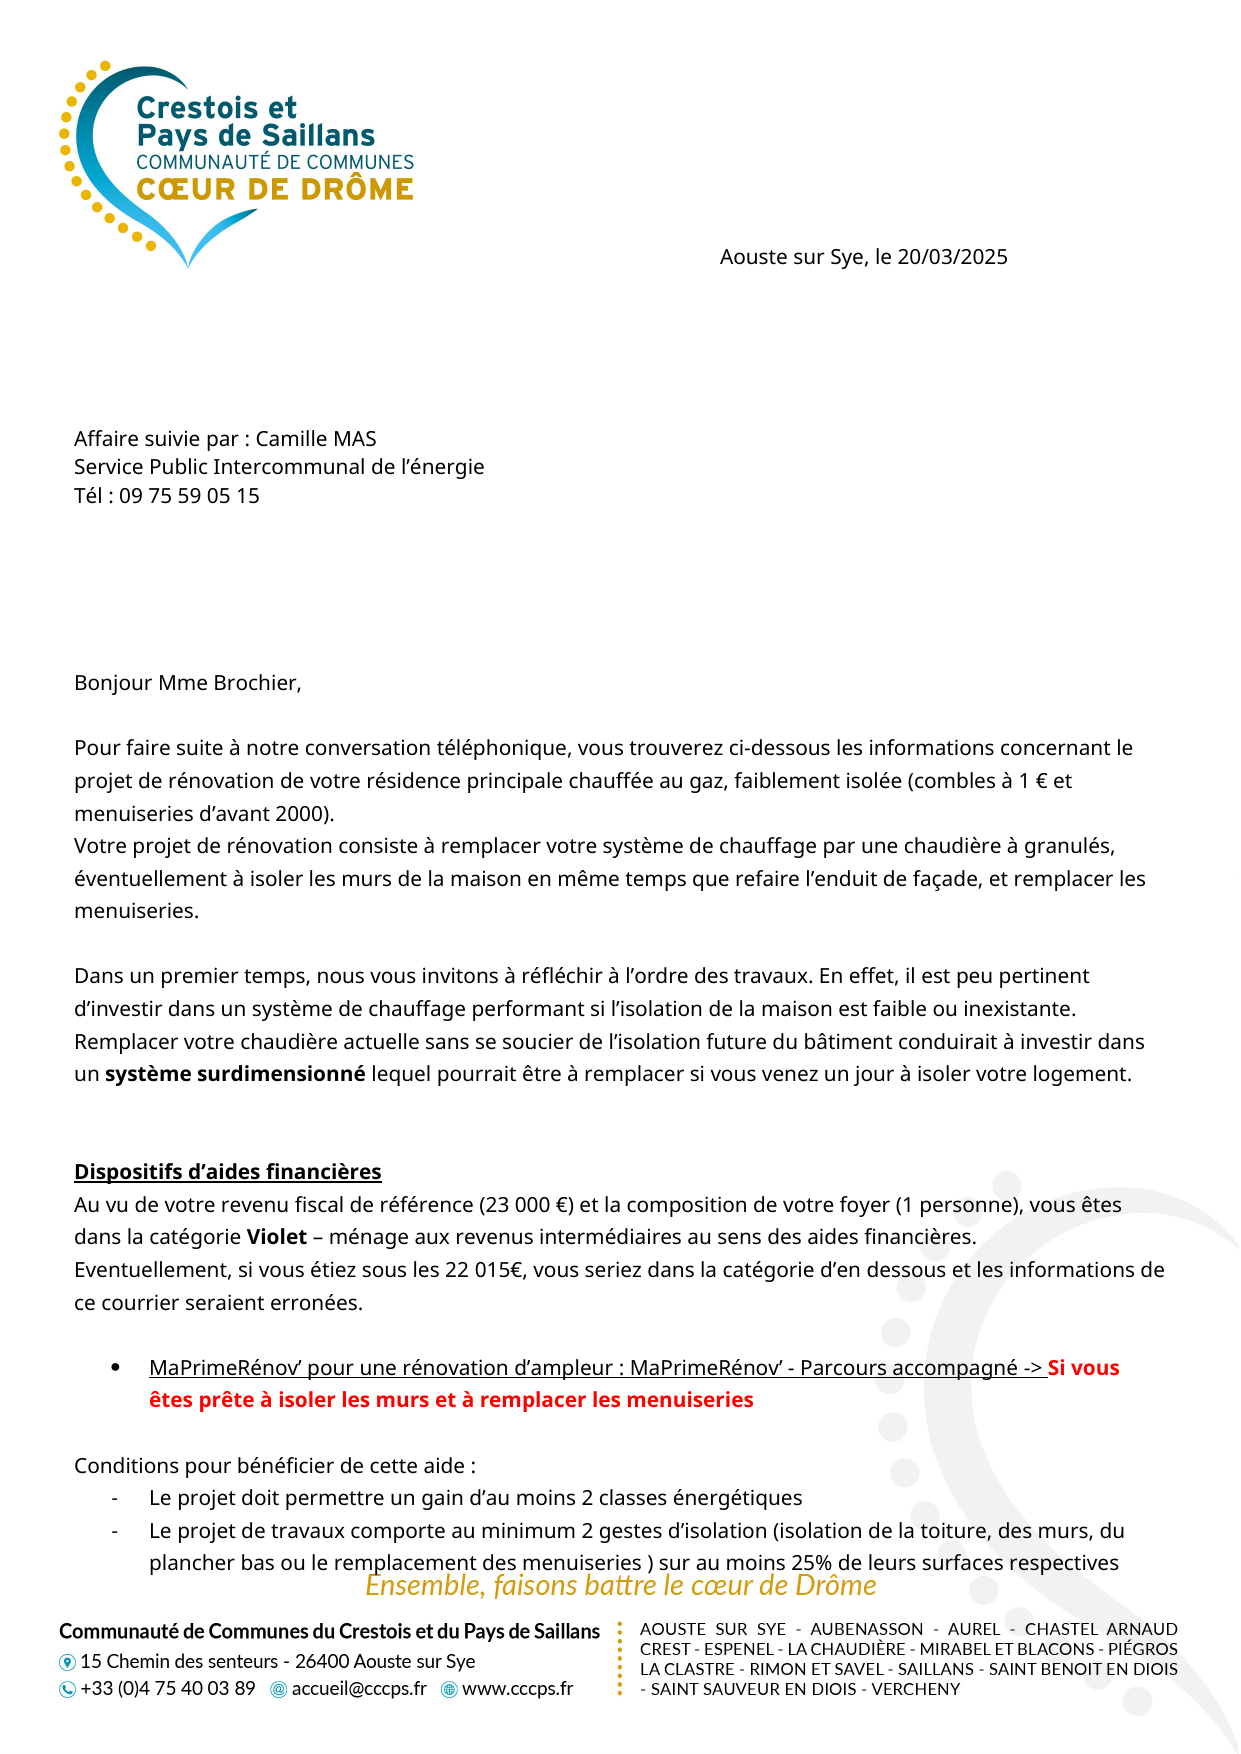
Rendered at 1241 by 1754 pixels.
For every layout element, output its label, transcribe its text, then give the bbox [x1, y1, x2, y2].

text Aouste sur Sye, le 20/03/2025 [720, 242, 1101, 270]
